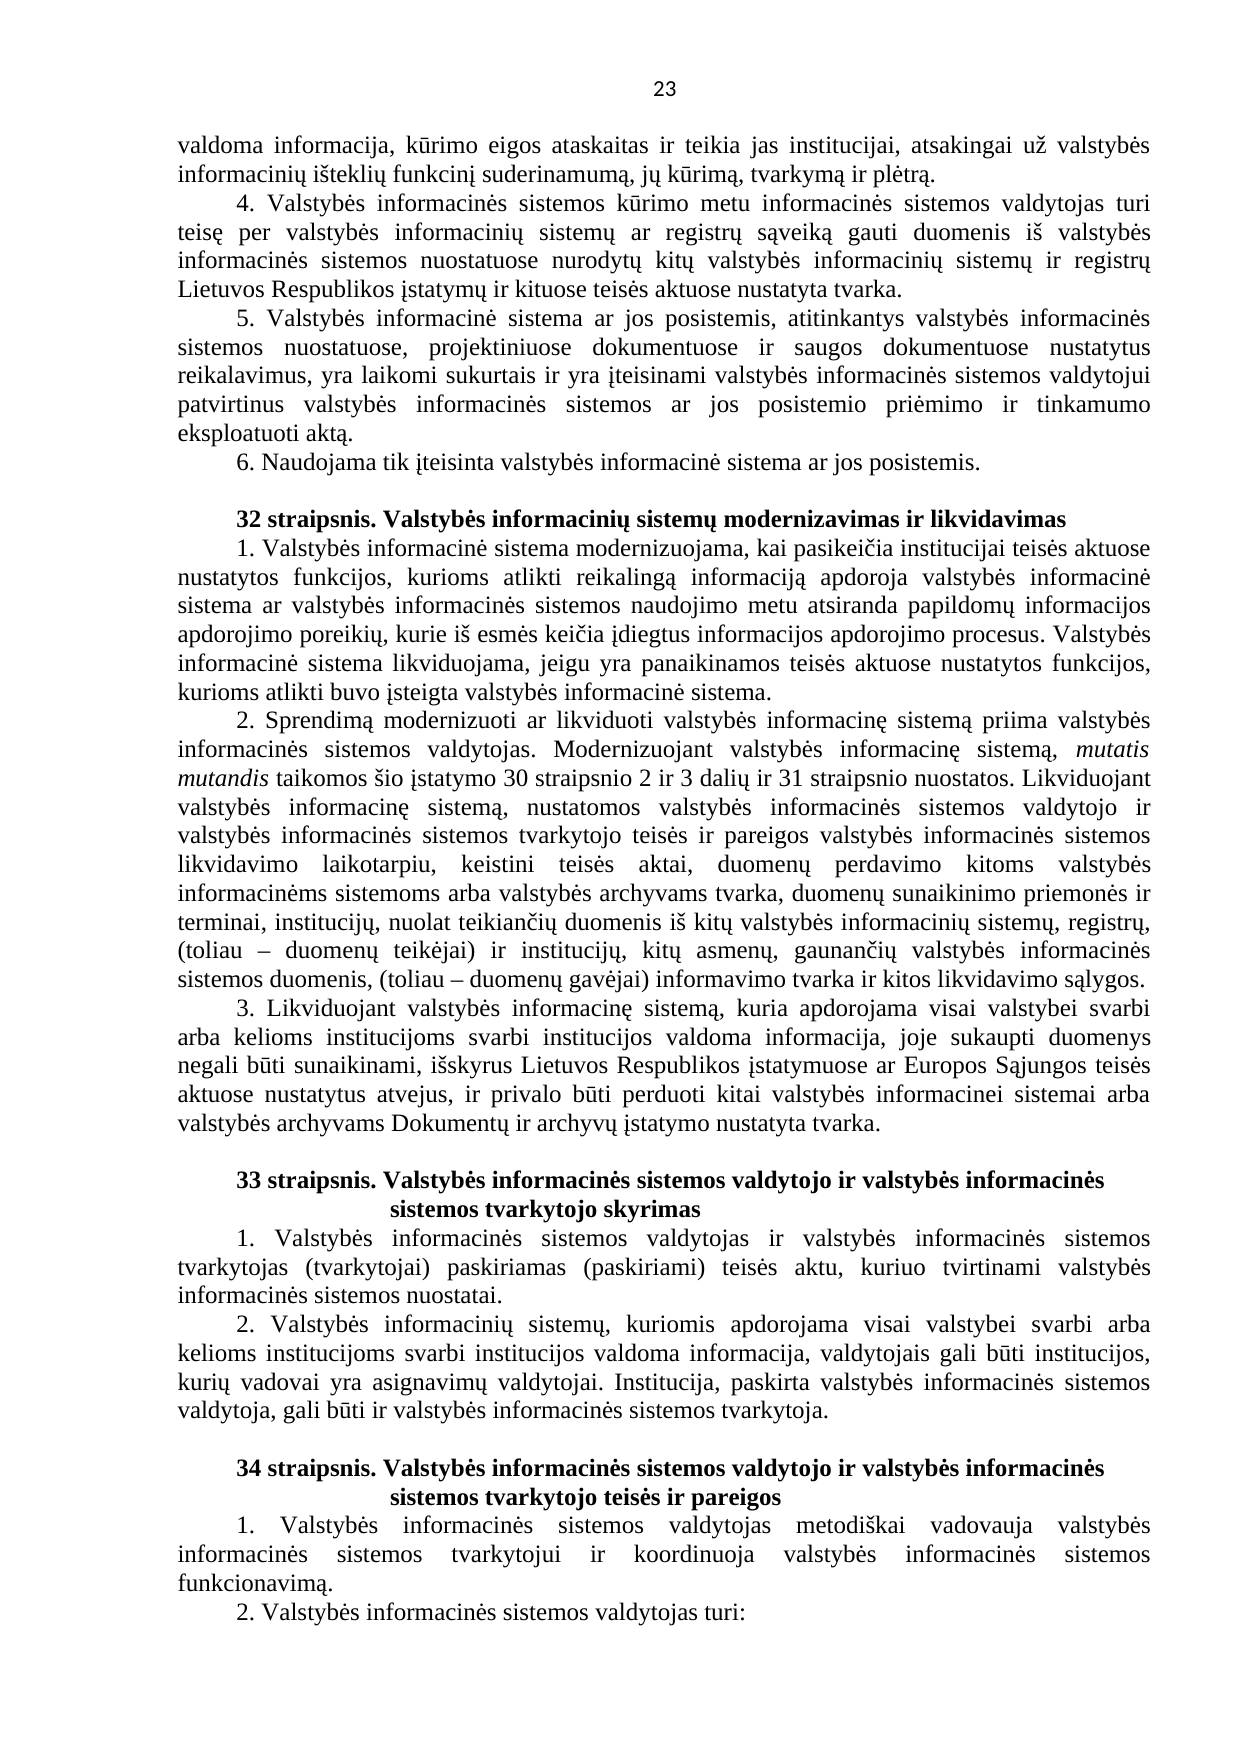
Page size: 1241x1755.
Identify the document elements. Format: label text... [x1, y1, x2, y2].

text 34 straipsnis. Valstybės informacinės sistemos valdytojo ir valstybės informacinės sistemos tvarkytojo teisės ir pareigos [236, 1453, 1152, 1511]
text 2. Valstybės informacinės sistemos valdytojas turi: [177, 1597, 1152, 1626]
text 32 straipsnis. Valstybės informacinių sistemų modernizavimas ir likvidavimas [177, 504, 1152, 533]
text 1. Valstybės informacinės sistemos valdytojas metodiškai vadovauja valstybės informacinės sistemos tvarkytojui ir koordinuoja valstybės informacinės sistemos funkcionavimą. [177, 1511, 1152, 1597]
text 1. Valstybės informacinės sistemos valdytojas ir valstybės informacinės sistemos tvarkytojas (tvarkytojai) paskiriamas (paskiriami) teisės aktu, kuriuo tvirtinami valstybės informacinės sistemos nuostatai. [177, 1223, 1152, 1309]
text 2. Sprendimą modernizuoti ar likviduoti valstybės informacinę sistemą priima valstybės informacinės sistemos valdytojas. Modernizuojant valstybės informacinę sistemą, mutatis mutandis taikomos šio įstatymo 30 straipsnio 2 ir 3 dalių ir 31 straipsnio nuostatos. Likviduojant valstybės informacinę sistemą, nustatomos valstybės informacinės sistemos valdytojo ir valstybės informacinės sistemos tvarkytojo teisės ir pareigos valstybės informacinės sistemos likvidavimo laikotarpiu, keistini teisės aktai, duomenų perdavimo kitoms valstybės informacinėms sistemoms arba valstybės archyvams tvarka, duomenų sunaikinimo priemonės ir terminai, institucijų, nuolat teikiančių duomenis iš kitų valstybės informacinių sistemų, registrų, (toliau – duomenų teikėjai) ir institucijų, kitų asmenų, gaunančių valstybės informacinės sistemos duomenis, (toliau – duomenų gavėjai) informavimo tvarka ir kitos likvidavimo sąlygos. [177, 706, 1152, 993]
text 5. Valstybės informacinė sistema ar jos posistemis, atitinkantys valstybės informacinės sistemos nuostatuose, projektiniuose dokumentuose ir saugos dokumentuose nustatytus reikalavimus, yra laikomi sukurtais ir yra įteisinami valstybės informacinės sistemos valdytojui patvirtinus valstybės informacinės sistemos ar jos posistemio priėmimo ir tinkamumo eksploatuoti aktą. [177, 303, 1152, 447]
text 3. Likviduojant valstybės informacinę sistemą, kuria apdorojama visai valstybei svarbi arba kelioms institucijoms svarbi institucijos valdoma informacija, joje sukaupti duomenys negali būti sunaikinami, išskyrus Lietuvos Respublikos įstatymuose ar Europos Sąjungos teisės aktuose nustatytus atvejus, ir privalo būti perduoti kitai valstybės informacinei sistemai arba valstybės archyvams Dokumentų ir archyvų įstatymo nustatyta tvarka. [177, 993, 1152, 1137]
text 1. Valstybės informacinė sistema modernizuojama, kai pasikeičia institucijai teisės aktuose nustatytos funkcijos, kurioms atlikti reikalingą informaciją apdoroja valstybės informacinė sistema ar valstybės informacinės sistemos naudojimo metu atsiranda papildomų informacijos apdorojimo poreikių, kurie iš esmės keičia įdiegtus informacijos apdorojimo procesus. Valstybės informacinė sistema likviduojama, jeigu yra panaikinamos teisės aktuose nustatytos funkcijos, kurioms atlikti buvo įsteigta valstybės informacinė sistema. [177, 533, 1152, 706]
text 6. Naudojama tik įteisinta valstybės informacinė sistema ar jos posistemis. [177, 447, 1152, 476]
text valdoma informacija, kūrimo eigos ataskaitas ir teikia jas institucijai, atsakingai už valstybės informacinių išteklių funkcinį suderinamumą, jų kūrimą, tvarkymą ir plėtrą. [177, 131, 1152, 188]
text 33 straipsnis. Valstybės informacinės sistemos valdytojo ir valstybės informacinės sistemos tvarkytojo skyrimas [236, 1166, 1152, 1223]
text 4. Valstybės informacinės sistemos kūrimo metu informacinės sistemos valdytojas turi teisę per valstybės informacinių sistemų ar registrų sąveiką gauti duomenis iš valstybės informacinės sistemos nuostatuose nurodytų kitų valstybės informacinių sistemų ir registrų Lietuvos Respublikos įstatymų ir kituose teisės aktuose nustatyta tvarka. [177, 188, 1152, 303]
text 2. Valstybės informacinių sistemų, kuriomis apdorojama visai valstybei svarbi arba kelioms institucijoms svarbi institucijos valdoma informacija, valdytojais gali būti institucijos, kurių vadovai yra asignavimų valdytojai. Institucija, paskirta valstybės informacinės sistemos valdytoja, gali būti ir valstybės informacinės sistemos tvarkytoja. [177, 1309, 1152, 1424]
